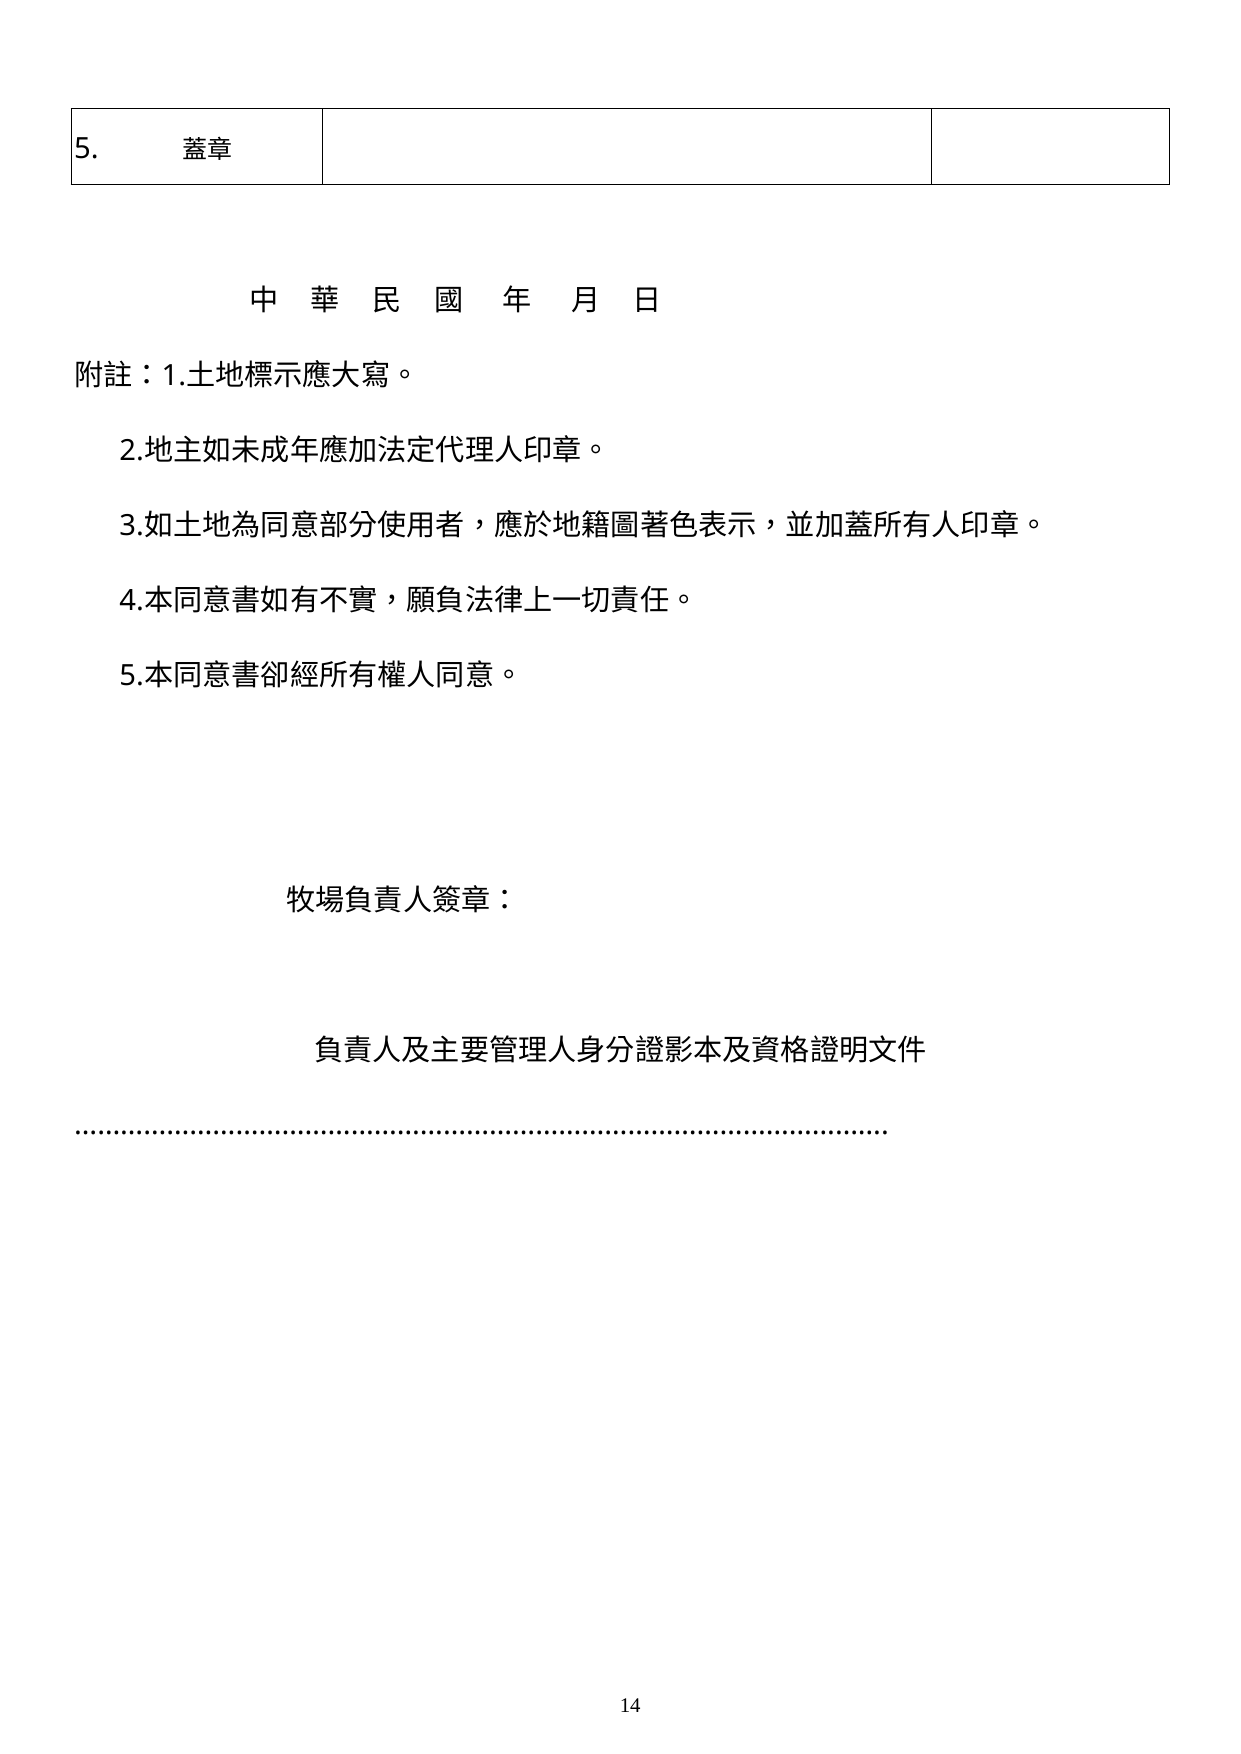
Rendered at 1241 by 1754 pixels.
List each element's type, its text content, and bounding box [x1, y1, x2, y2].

table_cell [323, 109, 931, 184]
text 附註：1.土地標示應大寫。 [74, 335, 1166, 410]
table_cell [932, 109, 1169, 184]
text 2.地主如未成年應加法定代理人印章。 [74, 410, 1166, 485]
text 3.如土地為同意部分使用者，應於地籍圖著色表示，並加蓋所有人印章。 [74, 485, 1166, 560]
text ……………………………………………………………………………………………. [74, 1085, 1166, 1160]
table_cell 5. 蓋章 [72, 109, 322, 184]
text 4.本同意書如有不實，願負法律上一切責任。 [74, 560, 1166, 635]
text 中 華 民 國 年 月 日 [74, 260, 1166, 335]
text 5.本同意書卻經所有權人同意。 [74, 635, 1166, 710]
text 牧場負責人簽章： [74, 860, 1166, 935]
text 負責人及主要管理人身分證影本及資格證明文件 [74, 1010, 1166, 1085]
